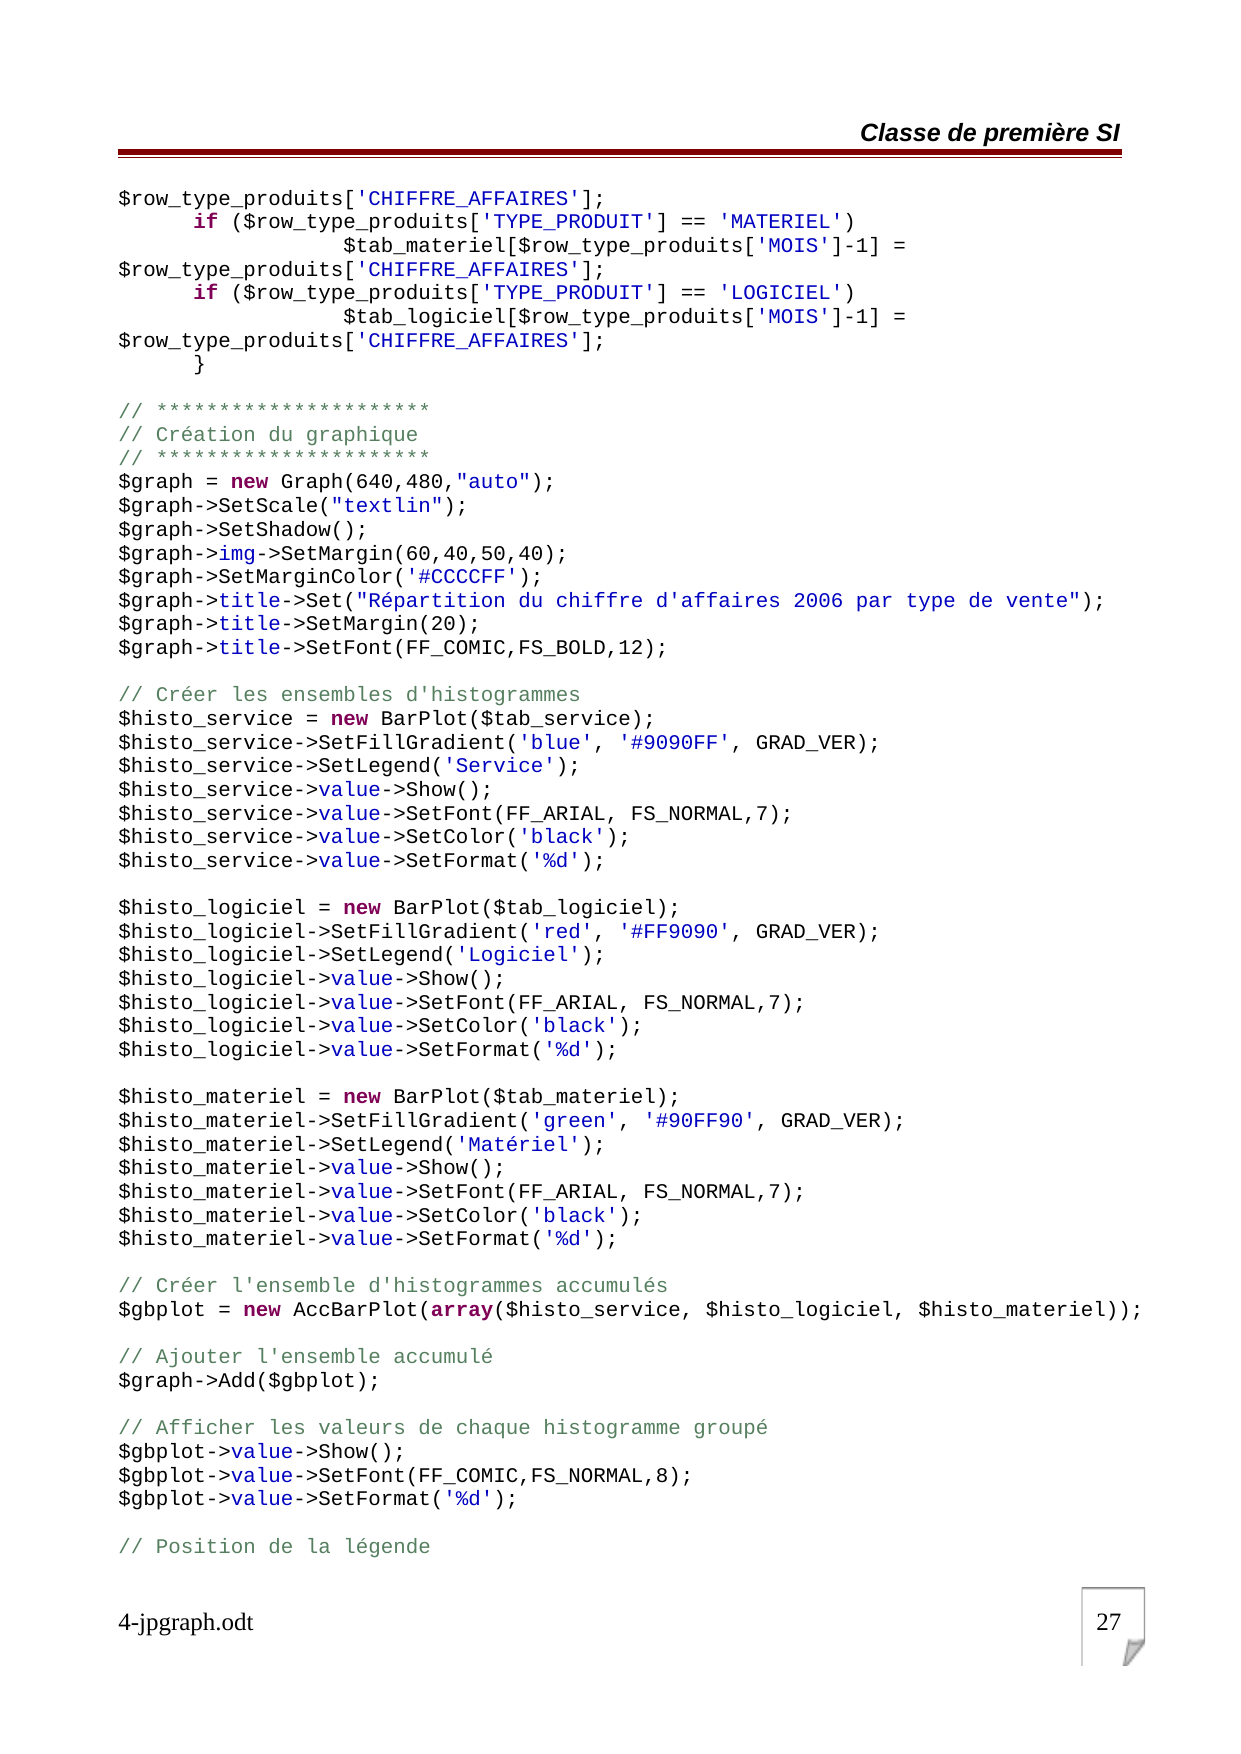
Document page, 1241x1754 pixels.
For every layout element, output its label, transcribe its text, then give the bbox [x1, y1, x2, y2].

text $histo_service->value->SetColor('black'); [118, 826, 1122, 850]
text $tab_materiel[$row_type_produits['MOIS']-1] = $row_type_produits['CHIFFRE_AFFAIRES']; [118, 235, 1122, 282]
text // Afficher les valeurs de chaque histogramme groupé [118, 1417, 1122, 1441]
text $histo_service->SetLegend('Service'); [118, 755, 1122, 779]
text $graph->Add($gbplot); [118, 1370, 1122, 1394]
text $histo_logiciel->SetFillGradient('red', '#FF9090', GRAD_VER); [118, 921, 1122, 944]
text $histo_materiel->SetFillGradient('green', '#90FF90', GRAD_VER); [118, 1110, 1122, 1134]
text $histo_service->value->SetFont(FF_ARIAL, FS_NORMAL,7); [118, 803, 1122, 826]
text // Créer les ensembles d'histogrammes [118, 684, 1122, 708]
text $histo_materiel->value->SetFont(FF_ARIAL, FS_NORMAL,7); [118, 1181, 1122, 1204]
text $gbplot->value->SetFont(FF_COMIC,FS_NORMAL,8); [118, 1465, 1122, 1488]
text $histo_service->value->SetFormat('%d'); [118, 850, 1122, 873]
text $graph->SetMarginColor('#CCCCFF'); [118, 566, 1122, 590]
text $gbplot->value->Show(); [118, 1441, 1122, 1465]
text // Position de la légende [118, 1536, 1122, 1559]
text if ($row_type_produits['TYPE_PRODUIT'] == 'MATERIEL') [118, 211, 1122, 235]
text } [118, 353, 1122, 377]
text $histo_service->value->Show(); [118, 779, 1122, 803]
text $histo_materiel = new BarPlot($tab_materiel); [118, 1086, 1122, 1110]
text $histo_logiciel->value->Show(); [118, 968, 1122, 992]
text if ($row_type_produits['TYPE_PRODUIT'] == 'LOGICIEL') [118, 282, 1122, 306]
text $graph->title->SetFont(FF_COMIC,FS_BOLD,12); [118, 637, 1122, 661]
text // Ajouter l'ensemble accumulé [118, 1346, 1122, 1370]
text $graph->title->SetMargin(20); [118, 613, 1122, 637]
text $gbplot = new AccBarPlot(array($histo_service, $histo_logiciel, $histo_materiel)); [118, 1299, 1175, 1323]
text $row_type_produits['CHIFFRE_AFFAIRES']; [118, 188, 1122, 211]
text $histo_materiel->value->SetColor('black'); [118, 1204, 1122, 1228]
text // Création du graphique [118, 424, 1122, 448]
text $histo_logiciel->value->SetColor('black'); [118, 1015, 1122, 1039]
text $graph->img->SetMargin(60,40,50,40); [118, 542, 1122, 566]
text // ********************** [118, 448, 1122, 472]
text $graph->title->Set("Répartition du chiffre d'affaires 2006 par type de vente"); [118, 590, 1122, 613]
text // Créer l'ensemble d'histogrammes accumulés [118, 1276, 1122, 1299]
text $histo_logiciel = new BarPlot($tab_logiciel); [118, 897, 1122, 921]
text $tab_logiciel[$row_type_produits['MOIS']-1] = $row_type_produits['CHIFFRE_AFFAIRES']; [118, 306, 1122, 353]
text $histo_service = new BarPlot($tab_service); [118, 708, 1122, 732]
text $histo_materiel->value->Show(); [118, 1157, 1122, 1181]
text $histo_materiel->value->SetFormat('%d'); [118, 1228, 1122, 1252]
text $gbplot->value->SetFormat('%d'); [118, 1488, 1122, 1512]
text $histo_materiel->SetLegend('Matériel'); [118, 1134, 1122, 1157]
text $graph->SetShadow(); [118, 519, 1122, 542]
text $histo_logiciel->SetLegend('Logiciel'); [118, 944, 1122, 968]
text $graph = new Graph(640,480,"auto"); [118, 472, 1122, 495]
text $histo_logiciel->value->SetFormat('%d'); [118, 1039, 1122, 1063]
text $histo_logiciel->value->SetFont(FF_ARIAL, FS_NORMAL,7); [118, 992, 1122, 1015]
text $graph->SetScale("textlin"); [118, 495, 1122, 519]
text // ********************** [118, 401, 1122, 424]
text $histo_service->SetFillGradient('blue', '#9090FF', GRAD_VER); [118, 732, 1122, 755]
